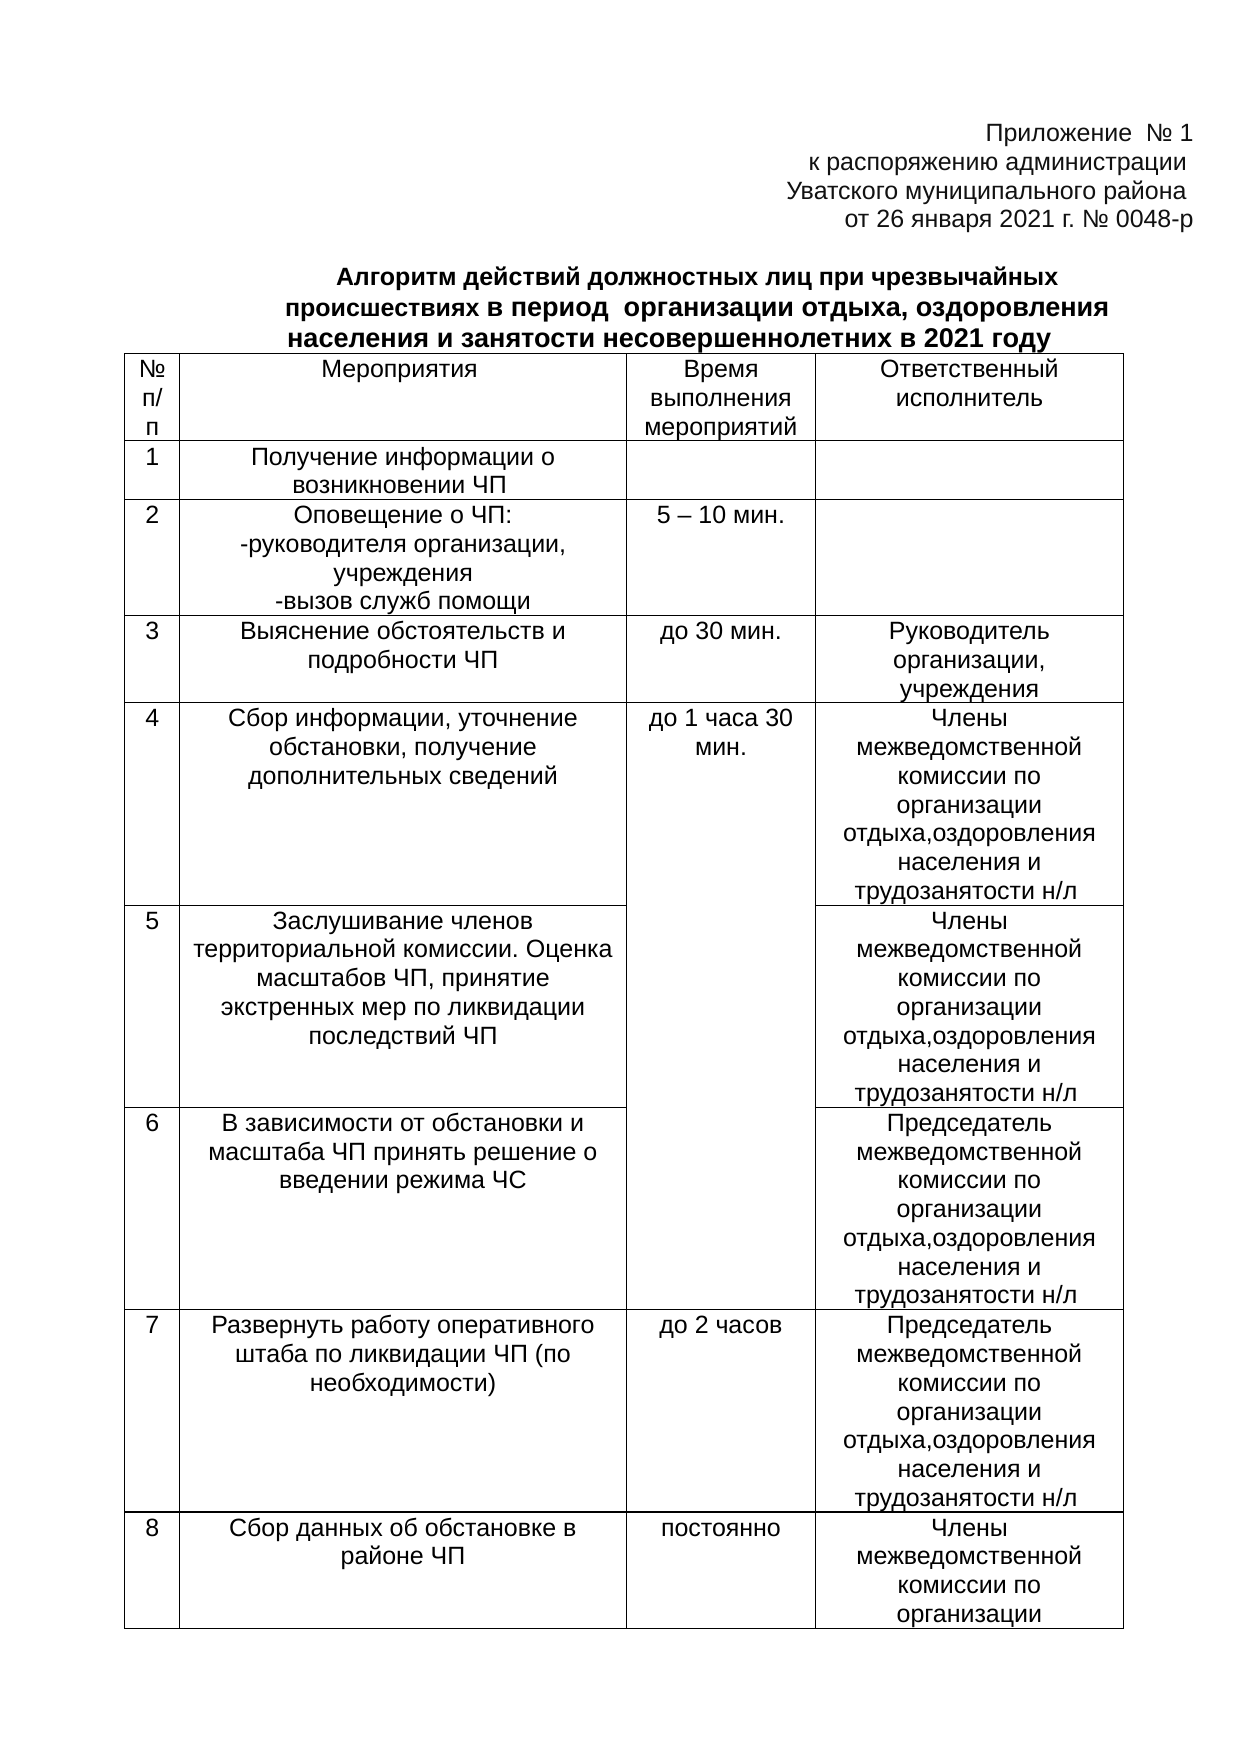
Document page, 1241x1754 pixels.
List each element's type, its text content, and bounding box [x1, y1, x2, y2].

table_cell 8 [125, 1513, 179, 1627]
table_cell Члены межведомственной комиссии по организации отдыха,оздоровления населения и трудозанятости н/л [816, 906, 1123, 1107]
table_cell до 2 часов [627, 1310, 815, 1511]
table_header Мероприятия [180, 354, 626, 440]
table_cell Заслушивание членов территориальной комиссии. Оценка масштабов ЧП, принятие экстренных мер по ликвидации последствий ЧП [180, 906, 626, 1107]
table_cell Председатель межведомственной комиссии по организации отдыха,оздоровления населения и трудозанятости н/л [816, 1108, 1123, 1309]
table_cell Члены межведомственной комиссии по организации [816, 1513, 1123, 1627]
table_cell В зависимости от обстановки и масштаба ЧП принять решение о введении режима ЧС [180, 1108, 626, 1309]
table_cell 3 [125, 616, 179, 702]
table_cell Руководитель организации, учреждения [816, 616, 1123, 702]
table_cell до 30 мин. [627, 616, 815, 702]
text Приложение № 1 [177, 118, 1193, 147]
text Уватского муниципального района [177, 176, 1193, 204]
table_cell 5 [125, 906, 179, 1107]
table_cell [816, 500, 1123, 615]
table_cell Развернуть работу оперативного штаба по ликвидации ЧП (по необходимости) [180, 1310, 626, 1511]
table_cell Председатель межведомственной комиссии по организации отдыха,оздоровления населения и трудозанятости н/л [816, 1310, 1123, 1511]
table_cell 6 [125, 1108, 179, 1309]
table_cell 5 – 10 мин. [627, 500, 815, 615]
table_cell до 1 часа 30 мин. [627, 703, 815, 1309]
table_header Время выполнения мероприятий [627, 354, 815, 440]
table_cell Получение информации о возникновении ЧП [180, 441, 626, 499]
table_cell Члены межведомственной комиссии по организации отдыха,оздоровления населения и трудозанятости н/л [816, 703, 1123, 904]
table_cell 2 [125, 500, 179, 615]
table_cell [627, 441, 815, 499]
table_header № п/п [125, 354, 179, 440]
text Алгоритм действий должностных лиц при чрезвычайных происшествиях в период организации отдыха, оздоровления населения и занятости несовершеннолетних в 2021 году [236, 262, 1158, 353]
table_cell 4 [125, 703, 179, 904]
table_cell постоянно [627, 1513, 815, 1627]
table_cell Выяснение обстоятельств и подробности ЧП [180, 616, 626, 702]
table_cell Сбор данных об обстановке в районе ЧП [180, 1513, 626, 1627]
table_cell 1 [125, 441, 179, 499]
table_cell Оповещение о ЧП: -руководителя организации, учреждения -вызов служб помощи [180, 500, 626, 615]
table_cell [816, 441, 1123, 499]
table_cell Сбор информации, уточнение обстановки, получение дополнительных сведений [180, 703, 626, 904]
table_header Ответственный исполнитель [816, 354, 1123, 440]
text к распоряжению администрации [177, 147, 1193, 176]
table_cell 7 [125, 1310, 179, 1511]
text от 26 января 2021 г. № 0048-р [177, 204, 1193, 233]
